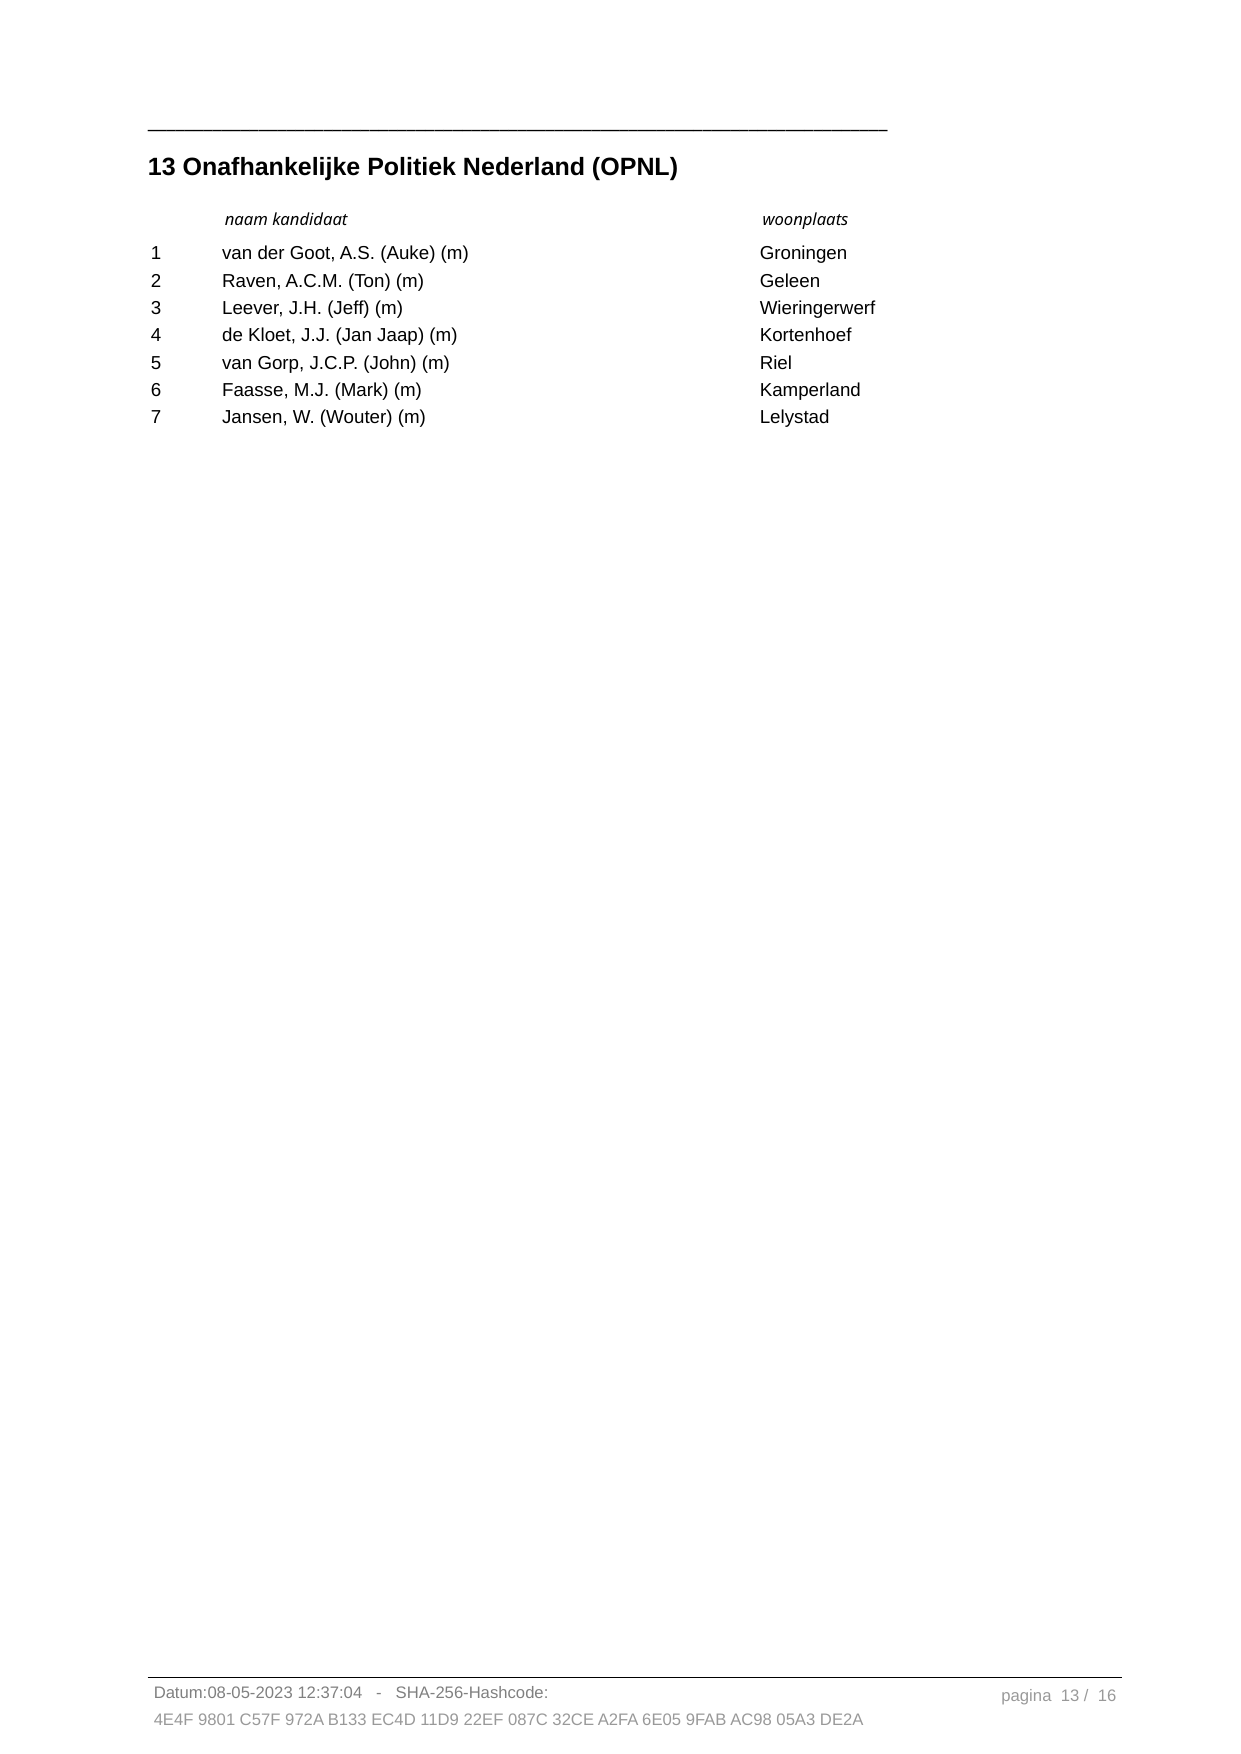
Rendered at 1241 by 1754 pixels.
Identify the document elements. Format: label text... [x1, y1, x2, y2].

table_cell Raven, A.C.M. (Ton) (m) [219, 266, 757, 294]
table_cell 6 [148, 376, 219, 403]
table_cell Leever, J.H. (Jeff) (m) [219, 294, 757, 321]
table_header [148, 199, 219, 239]
table_cell Groningen [757, 239, 1123, 266]
table_cell Jansen, W. (Wouter) (m) [219, 404, 757, 431]
table_cell 2 [148, 266, 219, 294]
table_cell Kamperland [757, 376, 1123, 403]
table_cell Wieringerwerf [757, 294, 1123, 321]
table_cell 3 [148, 294, 219, 321]
table_cell van Gorp, J.C.P. (John) (m) [219, 349, 757, 376]
table_cell 1 [148, 239, 219, 266]
table_cell Geleen [757, 266, 1123, 294]
table_cell de Kloet, J.J. (Jan Jaap) (m) [219, 321, 757, 349]
table_cell 4 [148, 321, 219, 349]
table_header woonplaats [757, 199, 1123, 239]
table_cell Kortenhoef [757, 321, 1123, 349]
table_cell Lelystad [757, 404, 1123, 431]
text 13 Onafhankelijke Politiek Nederland (OPNL) [148, 152, 1122, 181]
text ________________________________________________________________________________ [148, 106, 1122, 135]
table_header naam kandidaat [219, 199, 757, 239]
table_cell van der Goot, A.S. (Auke) (m) [219, 239, 757, 266]
table_cell Faasse, M.J. (Mark) (m) [219, 376, 757, 403]
table_cell 7 [148, 404, 219, 431]
table_cell 5 [148, 349, 219, 376]
table_cell Riel [757, 349, 1123, 376]
